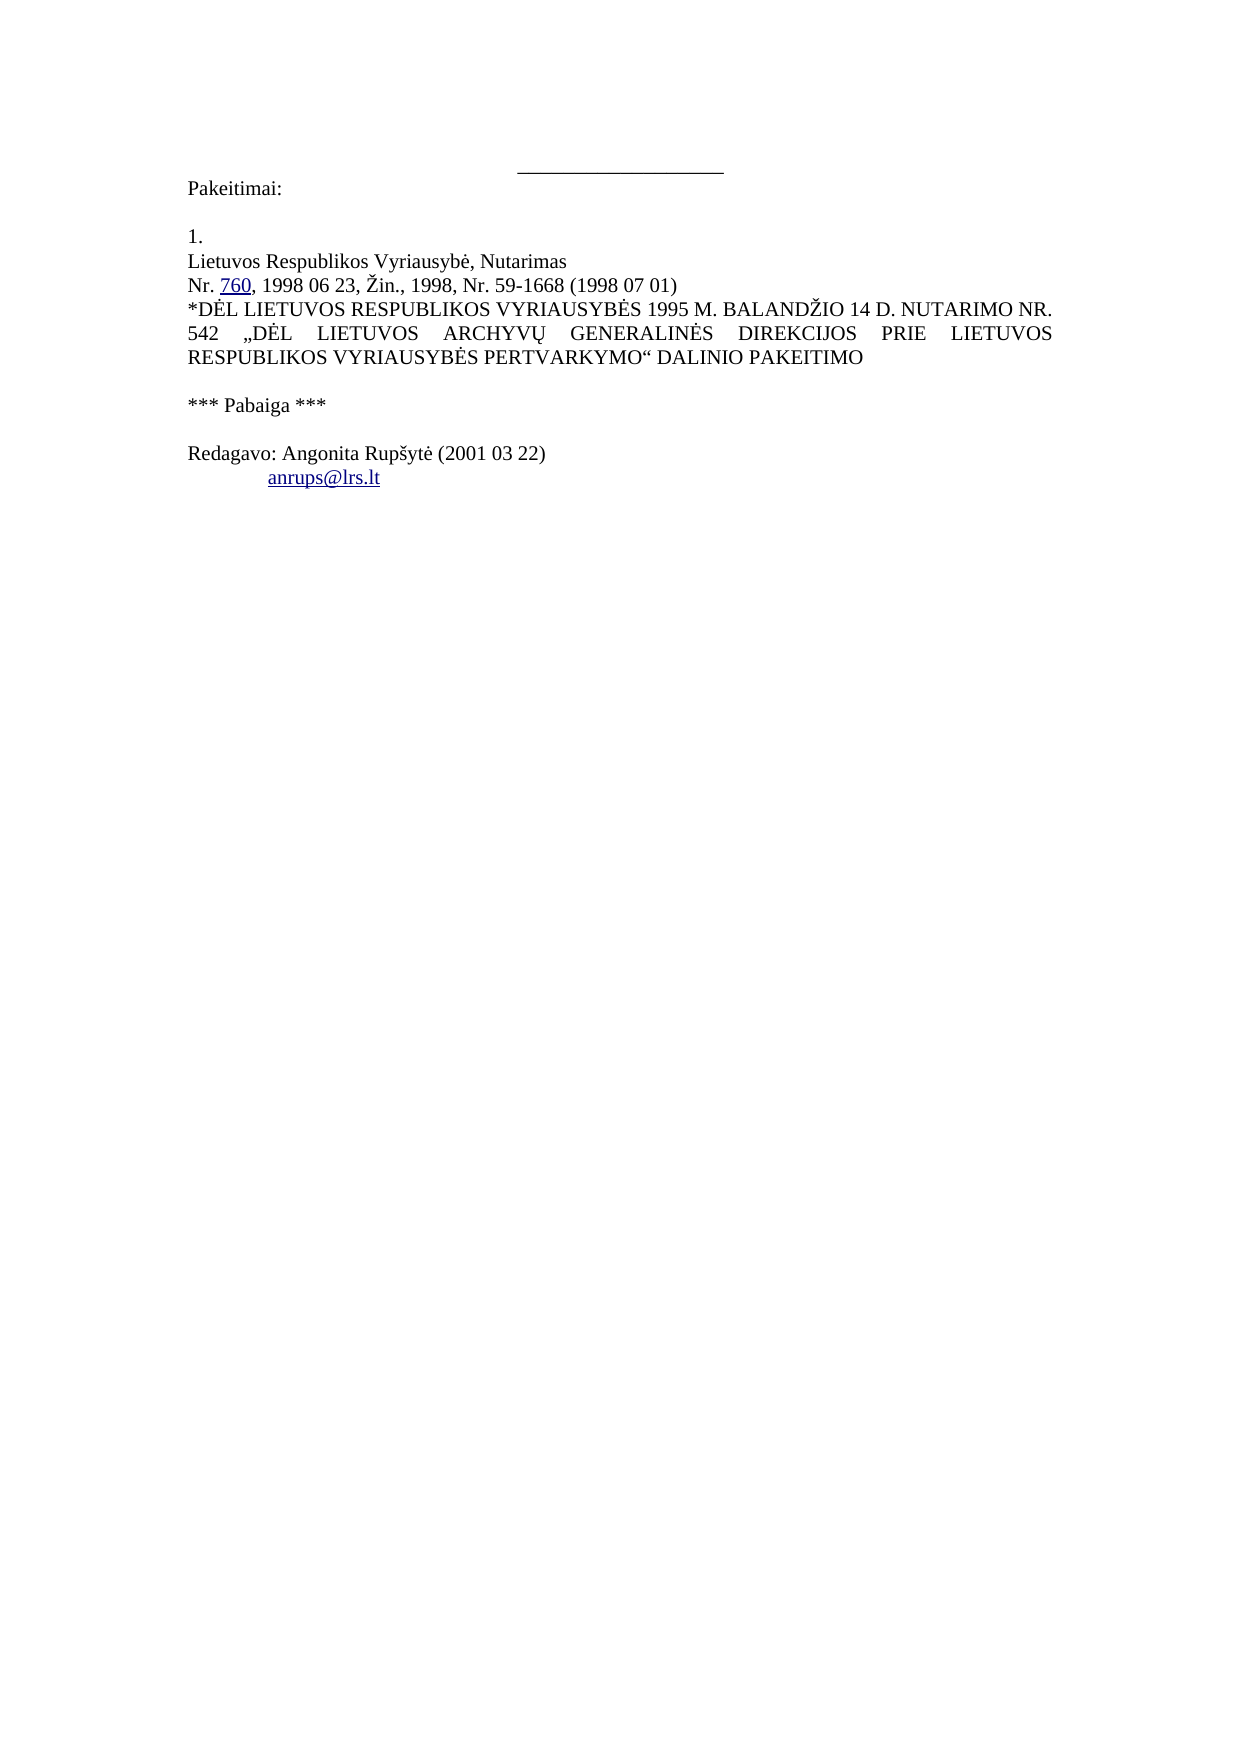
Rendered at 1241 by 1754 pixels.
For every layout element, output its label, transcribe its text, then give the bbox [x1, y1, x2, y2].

text Pakeitimai: [187, 176, 1053, 200]
text *DĖL LIETUVOS RESPUBLIKOS VYRIAUSYBĖS 1995 M. BALANDŽIO 14 D. NUTARIMO NR. 542 „DĖL LIETUVOS ARCHYVŲ GENERALINĖS DIREKCIJOS PRIE LIETUVOS RESPUBLIKOS VYRIAUSYBĖS PERTVARKYMO“ DALINIO PAKEITIMO [187, 297, 1053, 369]
text 1. [187, 224, 1053, 248]
text Nr. 760, 1998 06 23, Žin., 1998, Nr. 59-1668 (1998 07 01) [187, 273, 1053, 297]
text *** Pabaiga *** [187, 393, 1053, 417]
text Lietuvos Respublikos Vyriausybė, Nutarimas [187, 248, 1053, 273]
text Redagavo: Angonita Rupšytė (2001 03 22) [187, 441, 1053, 465]
text anrups@lrs.lt [187, 465, 1053, 489]
text __________________ [187, 150, 1053, 176]
